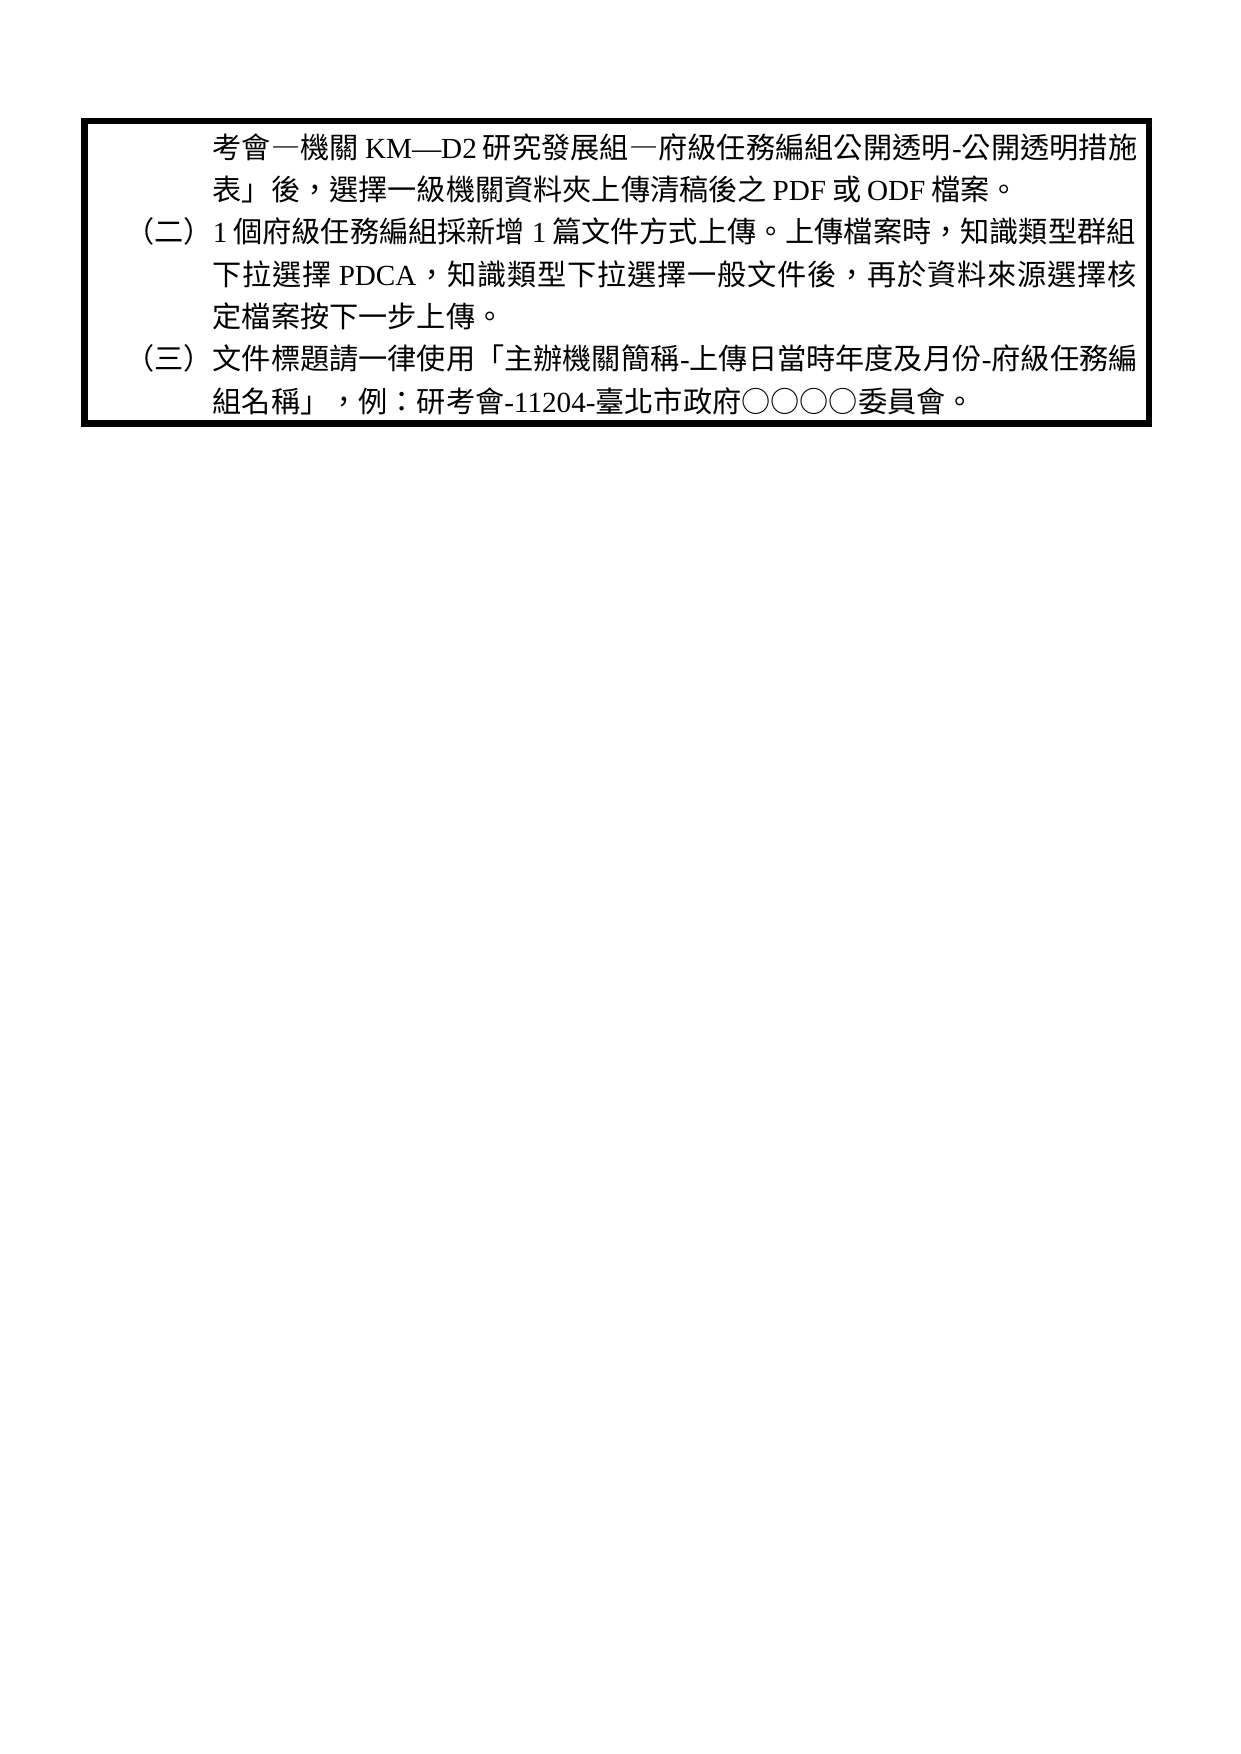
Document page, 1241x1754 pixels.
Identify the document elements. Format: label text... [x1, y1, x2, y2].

table_cell 考會—機關KM—D2研究發展組—府級任務編組公開透明-公開透明措施表」後，選擇一級機關資料夾上傳清稿後之PDF或ODF檔案。 （二）1個府級任務編組採新增1篇文件方式上傳。上傳檔案時，知識類型群組下拉選擇PDCA，知識類型下拉選擇一般文件後，再於資料來源選擇核定檔案按下一步上傳。 （三）文件標題請一律使用「主辦機關簡稱-上傳日當時年度及月份-府級任務編組名稱」，例：研考會-11204-臺北市政府○○○○委員會。 [88, 124, 1146, 420]
